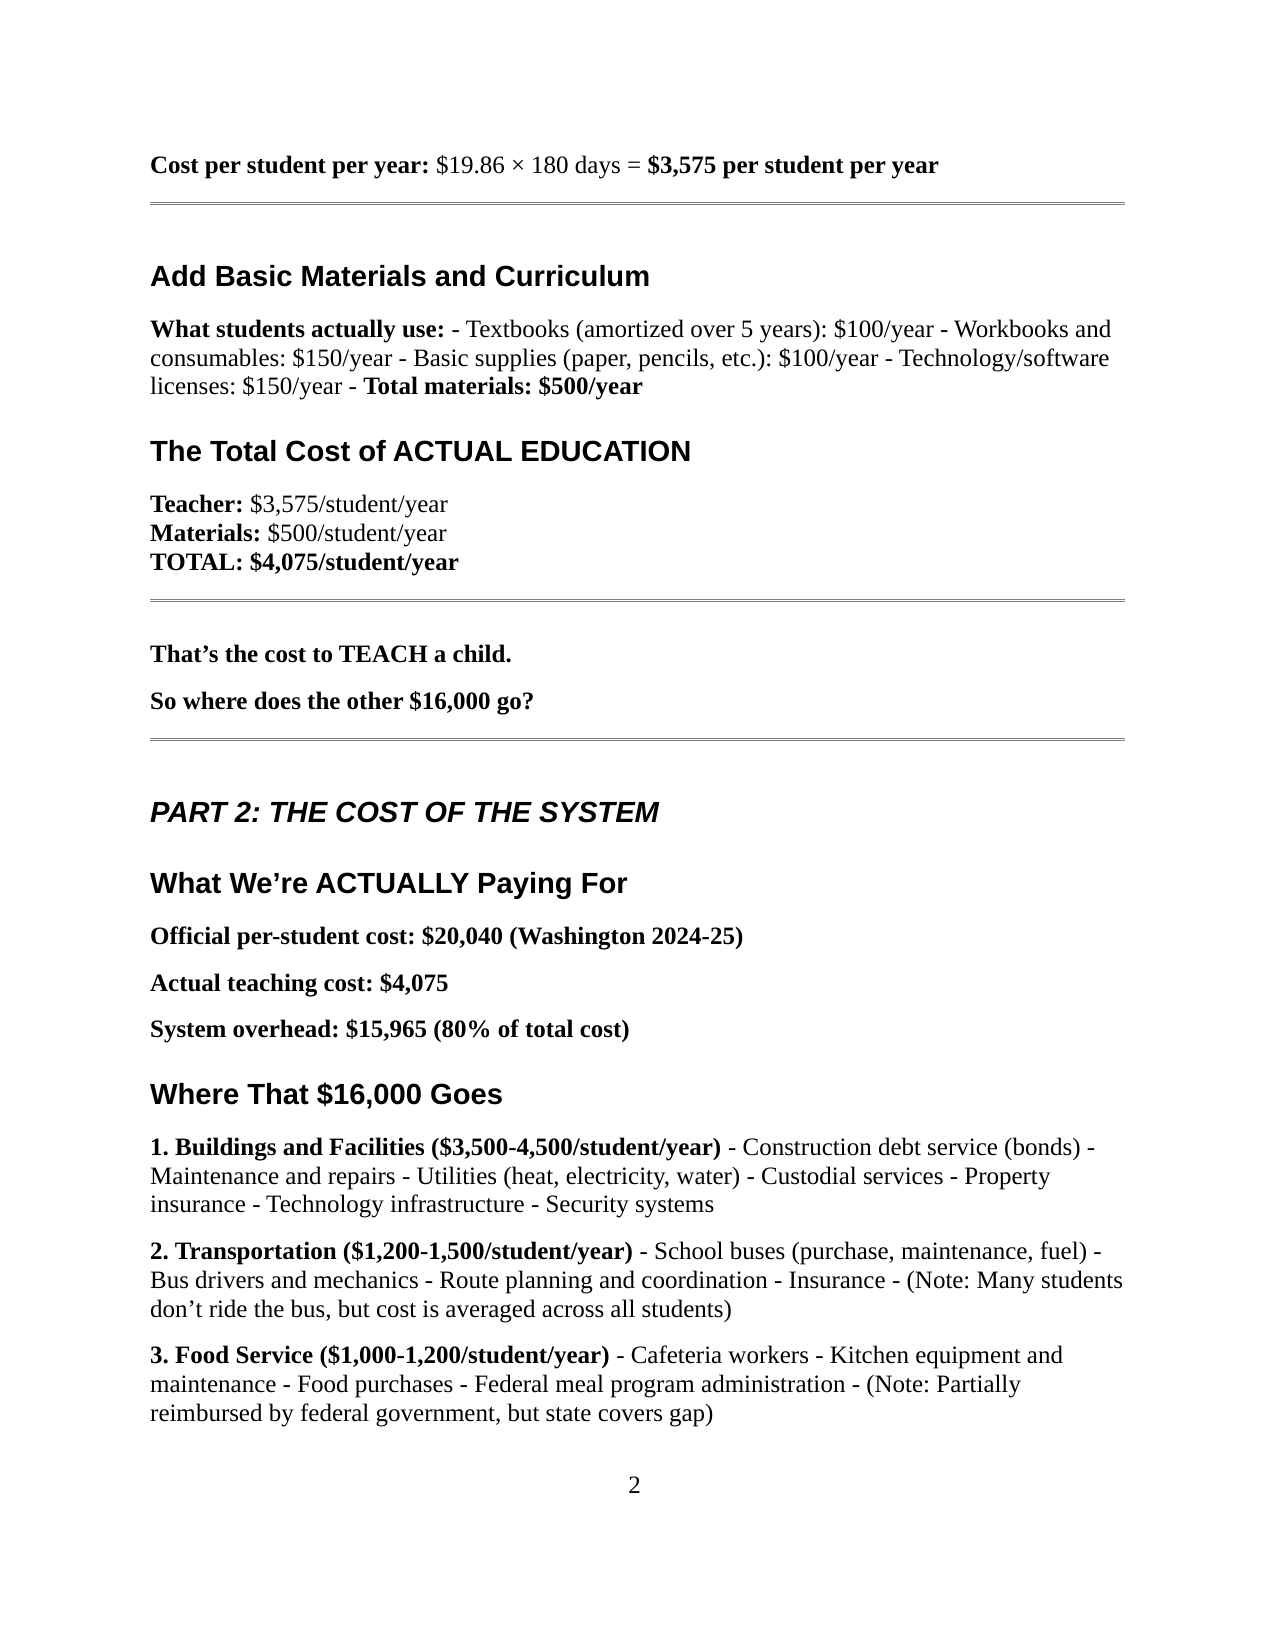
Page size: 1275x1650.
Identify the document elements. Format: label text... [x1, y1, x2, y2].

text Actual teaching cost: $4,075 [150, 968, 1125, 996]
subtitle Add Basic Materials and Curriculum [150, 259, 1125, 292]
subtitle Where That $16,000 Goes [150, 1077, 1125, 1111]
text So where does the other $16,000 go? [150, 686, 1125, 715]
text System overhead: $15,965 (80% of total cost) [150, 1014, 1125, 1043]
subtitle The Total Cost of ACTUAL EDUCATION [150, 434, 1125, 468]
text Cost per student per year: $19.86 × 180 days = $3,575 per student per year [150, 150, 1125, 179]
text That’s the cost to TEACH a child. [150, 639, 1125, 668]
text 3. Food Service ($1,000-1,200/student/year) - Cafeteria workers - Kitchen equipment and maintenance - Food purchases - Federal meal program administration - (Note: Partially reimbursed by federal government, but state covers gap) [150, 1340, 1125, 1427]
text 1. Buildings and Facilities ($3,500-4,500/student/year) - Construction debt service (bonds) - Maintenance and repairs - Utilities (heat, electricity, water) - Custodial services - Property insurance - Technology infrastructure - Security systems [150, 1132, 1125, 1218]
text 2. Transportation ($1,200-1,500/student/year) - School buses (purchase, maintenance, fuel) - Bus drivers and mechanics - Route planning and coordination - Insurance - (Note: Many students don’t ride the bus, but cost is averaged across all students) [150, 1236, 1125, 1322]
text Teacher: $3,575/student/year Materials: $500/student/year TOTAL: $4,075/student/year [150, 489, 1125, 575]
subtitle PART 2: THE COST OF THE SYSTEM [150, 795, 1125, 828]
subtitle What We’re ACTUALLY Paying For [150, 866, 1125, 899]
text What students actually use: - Textbooks (amortized over 5 years): $100/year - Workbooks and consumables: $150/year - Basic supplies (paper, pencils, etc.): $100/year - Technology/software licenses: $150/year - Total materials: $500/year [150, 314, 1125, 400]
text Official per-student cost: $20,040 (Washington 2024-25) [150, 921, 1125, 950]
